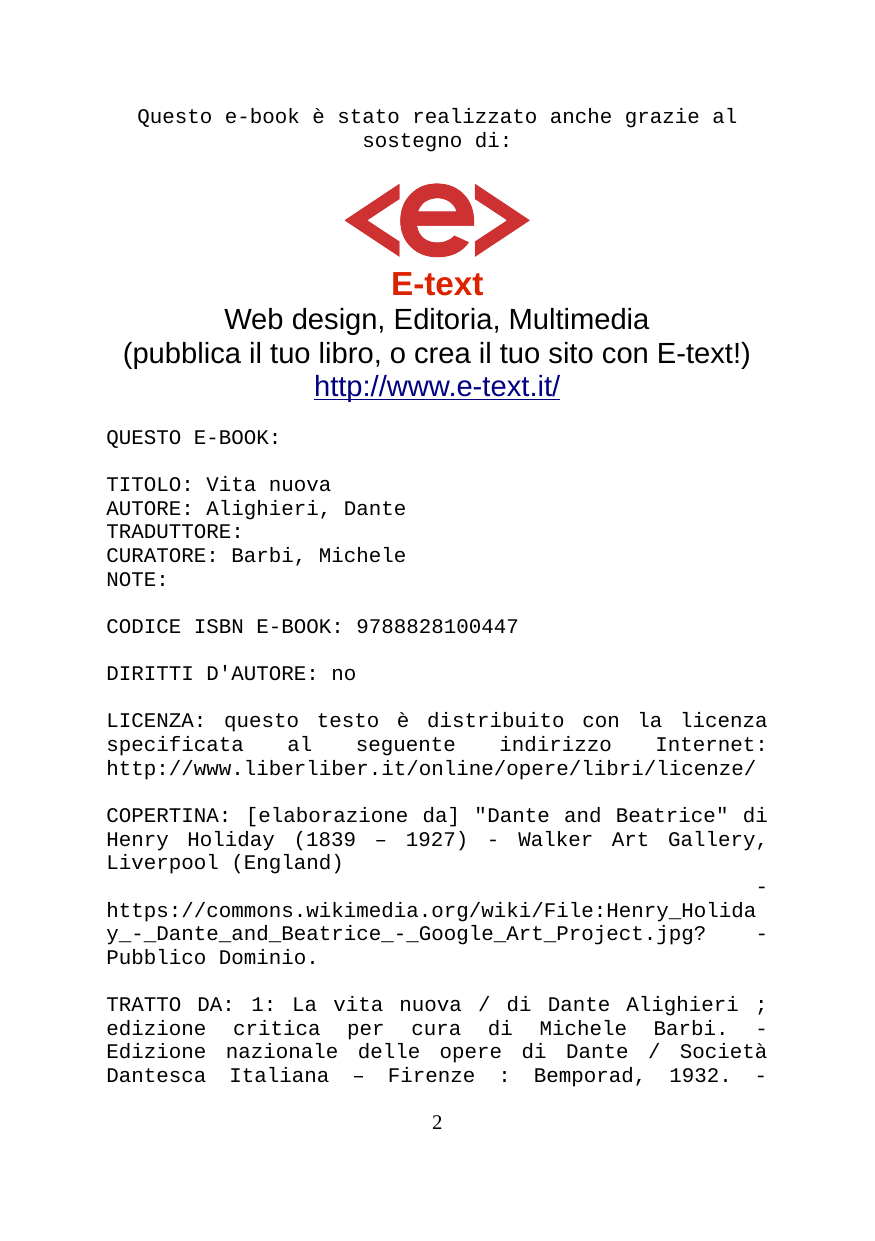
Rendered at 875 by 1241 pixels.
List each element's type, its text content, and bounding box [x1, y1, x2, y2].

picture [343, 183, 531, 258]
text CODICE ISBN E-BOOK: 9788828100447 [106, 616, 768, 639]
text CURATORE: Barbi, Michele [106, 545, 768, 568]
text Web design, Editoria, Multimedia [106, 302, 768, 336]
text http://www.e-text.it/ [106, 369, 768, 403]
text Questo e-book è stato realizzato anche grazie al sostegno di: [106, 106, 768, 153]
text - https://commons.wikimedia.org/wiki/File:Henry_Holiday_-_Dante_and_Beatrice_-_Google_Art_Project.jpg? - Pubblico Dominio. [106, 876, 768, 971]
text TRATTO DA: 1: La vita nuova / di Dante Alighieri ; edizione critica per cura di Michele Barbi. - Edizione nazionale delle opere di Dante / Società Dantesca Italiana – Firenze : Bemporad, 1932. [106, 994, 768, 1089]
text COPERTINA: [elaborazione da] "Dante and Beatrice" di Henry Holiday (1839 – 1927) - Walker Art Gallery, Liverpool (England) [106, 805, 768, 876]
text E-text [106, 264, 768, 302]
text QUESTO E-BOOK: [106, 427, 768, 450]
text AUTORE: Alighieri, Dante [106, 498, 768, 521]
text DIRITTI D'AUTORE: no [106, 663, 768, 687]
text TITOLO: Vita nuova [106, 474, 768, 498]
text LICENZA: questo testo è distribuito con la licenza specificata al seguente indirizzo Internet: http://www.liberliber.it/online/opere/libri/licenze/ [106, 710, 768, 781]
text TRADUTTORE: [106, 521, 768, 545]
text (pubblica il tuo libro, o crea il tuo sito con E-text!) [106, 336, 768, 369]
text NOTE: [106, 568, 768, 592]
